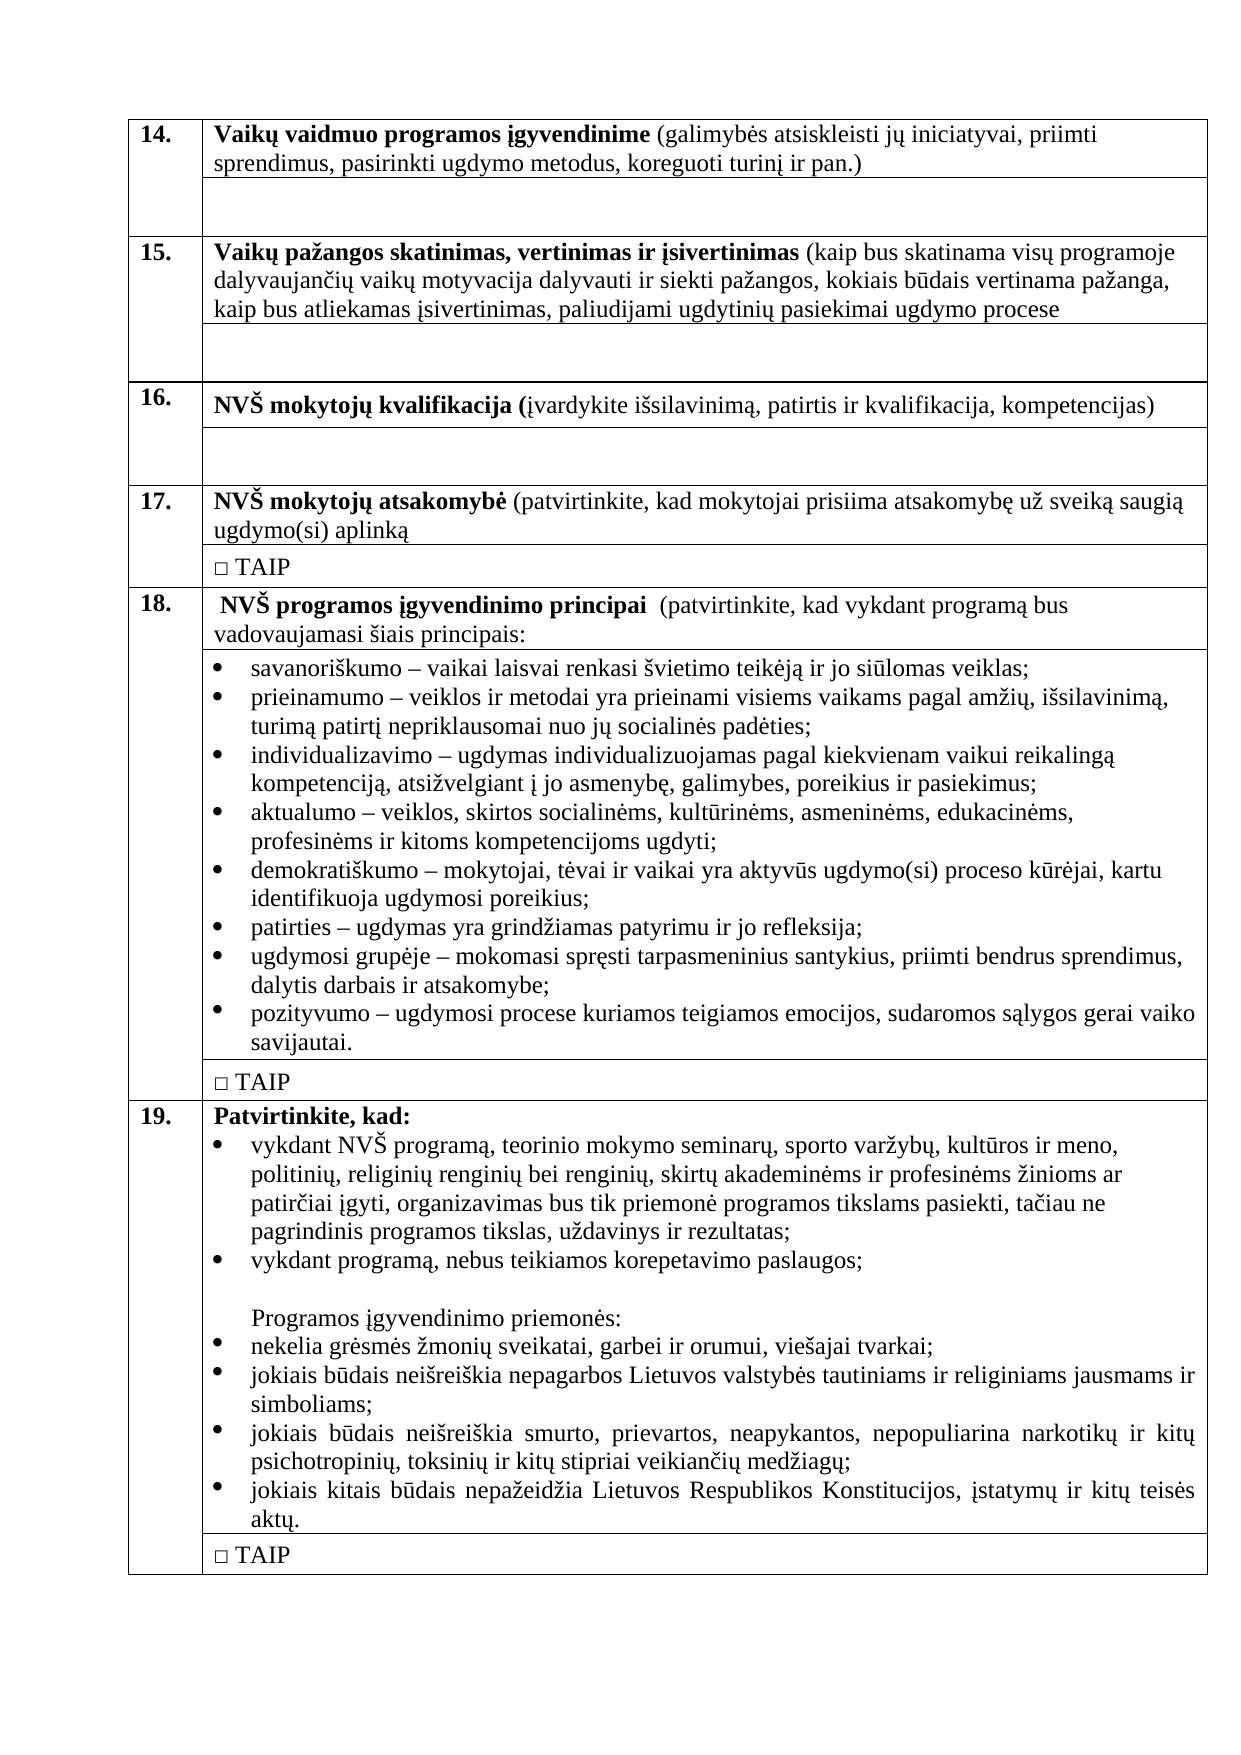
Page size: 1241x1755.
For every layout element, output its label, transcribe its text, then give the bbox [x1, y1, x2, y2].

table_cell [203, 178, 1207, 236]
table_cell  savanoriškumo – vaikai laisvai renkasi švietimo teikėją ir jo siūlomas veiklas;  prieinamumo – veiklos ir metodai yra prieinami visiems vaikams pagal amžių, išsilavinimą, turimą patirtį nepriklausomai nuo jų socialinės padėties;  individualizavimo – ugdymas individualizuojamas pagal kiekvienam vaikui reikalingą kompetenciją, atsižvelgiant į jo asmenybę, galimybes, poreikius ir pasiekimus;  aktualumo – veiklos, skirtos socialinėms, kultūrinėms, asmeninėms, edukacinėms, profesinėms ir kitoms kompetencijoms ugdyti;  demokratiškumo – mokytojai, tėvai ir vaikai yra aktyvūs ugdymo(si) proceso kūrėjai, kartu identifikuoja ugdymosi poreikius;  patirties – ugdymas yra grindžiamas patyrimu ir jo refleksija;  ugdymosi grupėje – mokomasi spręsti tarpasmeninius santykius, priimti bendrus sprendimus, dalytis darbais ir atsakomybe;  pozityvumo – ugdymosi procese kuriamos teigiamos emocijos, sudaromos sąlygos gerai vaiko savijautai. [203, 650, 1207, 1059]
table_cell 15. [129, 237, 202, 381]
table_cell 14. [129, 120, 202, 236]
table_cell Patvirtinkite, kad:  vykdant NVŠ programą, teorinio mokymo seminarų, sporto varžybų, kultūros ir meno, politinių, religinių renginių bei renginių, skirtų akademinėms ir profesinėms žinioms ar patirčiai įgyti, organizavimas bus tik priemonė programos tikslams pasiekti, tačiau ne pagrindinis programos tikslas, uždavinys ir rezultatas;  vykdant programą, nebus teikiamos korepetavimo paslaugos; Programos įgyvendinimo priemonės:  nekelia grėsmės žmonių sveikatai, garbei ir orumui, viešajai tvarkai;  jokiais būdais neišreiškia nepagarbos Lietuvos valstybės tautiniams ir religiniams jausmams ir simboliams;  jokiais būdais neišreiškia smurto, prievartos, neapykantos, nepopuliarina narkotikų ir kitų psichotropinių, toksinių ir kitų stipriai veikiančių medžiagų;  jokiais kitais būdais nepažeidžia Lietuvos Respublikos Konstitucijos, įstatymų ir kitų teisės aktų. [203, 1101, 1207, 1533]
table_cell Vaikų vaidmuo programos įgyvendinime (galimybės atsiskleisti jų iniciatyvai, priimti sprendimus, pasirinkti ugdymo metodus, koreguoti turinį ir pan.) [203, 120, 1207, 177]
table_cell 18. [129, 588, 202, 1100]
table_cell ☐ TAIP [203, 545, 1207, 587]
table_cell 19. [129, 1101, 202, 1574]
table_cell ☐ TAIP [203, 1534, 1207, 1574]
table_cell NVŠ mokytojų kvalifikacija (įvardykite išsilavinimą, patirtis ir kvalifikacija, kompetencijas) [203, 383, 1207, 427]
table_cell NVŠ mokytojų atsakomybė (patvirtinkite, kad mokytojai prisiima atsakomybę už sveiką saugią ugdymo(si) aplinką [203, 486, 1207, 544]
table_cell NVŠ programos įgyvendinimo principai (patvirtinkite, kad vykdant programą bus vadovaujamasi šiais principais: [203, 588, 1207, 649]
table_cell Vaikų pažangos skatinimas, vertinimas ir įsivertinimas (kaip bus skatinama visų programoje dalyvaujančių vaikų motyvacija dalyvauti ir siekti pažangos, kokiais būdais vertinama pažanga, kaip bus atliekamas įsivertinimas, paliudijami ugdytinių pasiekimai ugdymo procese [203, 237, 1207, 323]
table_cell ☐ TAIP [203, 1060, 1207, 1100]
table_cell 17. [129, 486, 202, 587]
table_cell 16. [129, 383, 202, 485]
table_cell [203, 324, 1207, 381]
table_cell [203, 428, 1207, 485]
